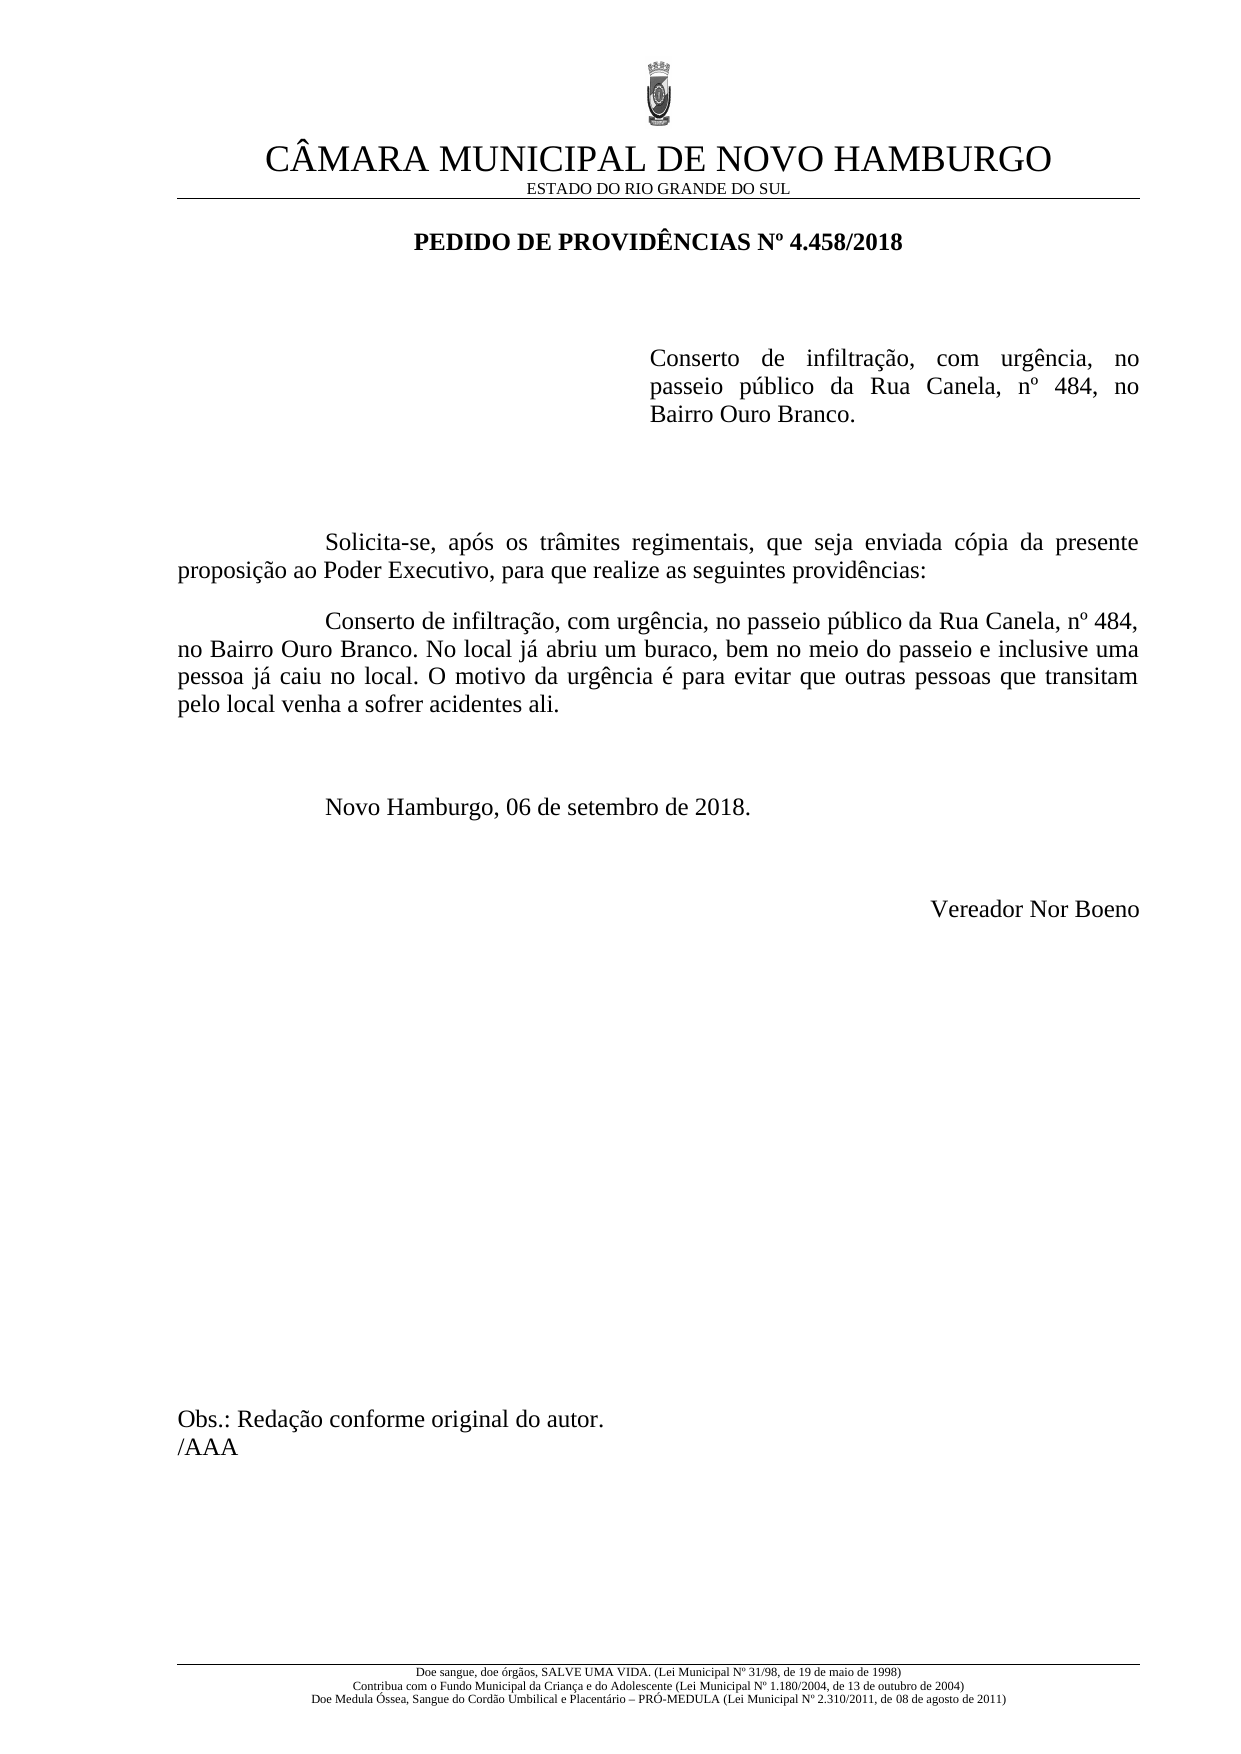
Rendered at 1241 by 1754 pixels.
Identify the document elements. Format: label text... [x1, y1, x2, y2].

text Vereador Nor Boeno [177, 895, 1140, 923]
text Solicita-se, após os trâmites regimentais, que seja enviada cópia da presente proposição ao Poder Executivo, para que realize as seguintes providências: [177, 528, 1140, 583]
text Conserto de infiltração, com urgência, no passeio público da Rua Canela, nº 484, no Bairro Ouro Branco. [649, 344, 1140, 428]
text Conserto de infiltração, com urgência, no passeio público da Rua Canela, nº 484, no Bairro Ouro Branco. No local já abriu um buraco, bem no meio do passeio e inclusive uma pessoa já caiu no local. O motivo da urgência é para evitar que outras pessoas que transitam pelo local venha a sofrer acidentes ali. [177, 607, 1140, 718]
text PEDIDO DE PROVIDÊNCIAS Nº 4.458/2018 [177, 228, 1140, 256]
text Obs.: Redação conforme original do autor. [177, 1406, 1140, 1433]
text Novo Hamburgo, 06 de setembro de 2018. [177, 793, 1140, 820]
text /AAA [177, 1433, 1140, 1461]
